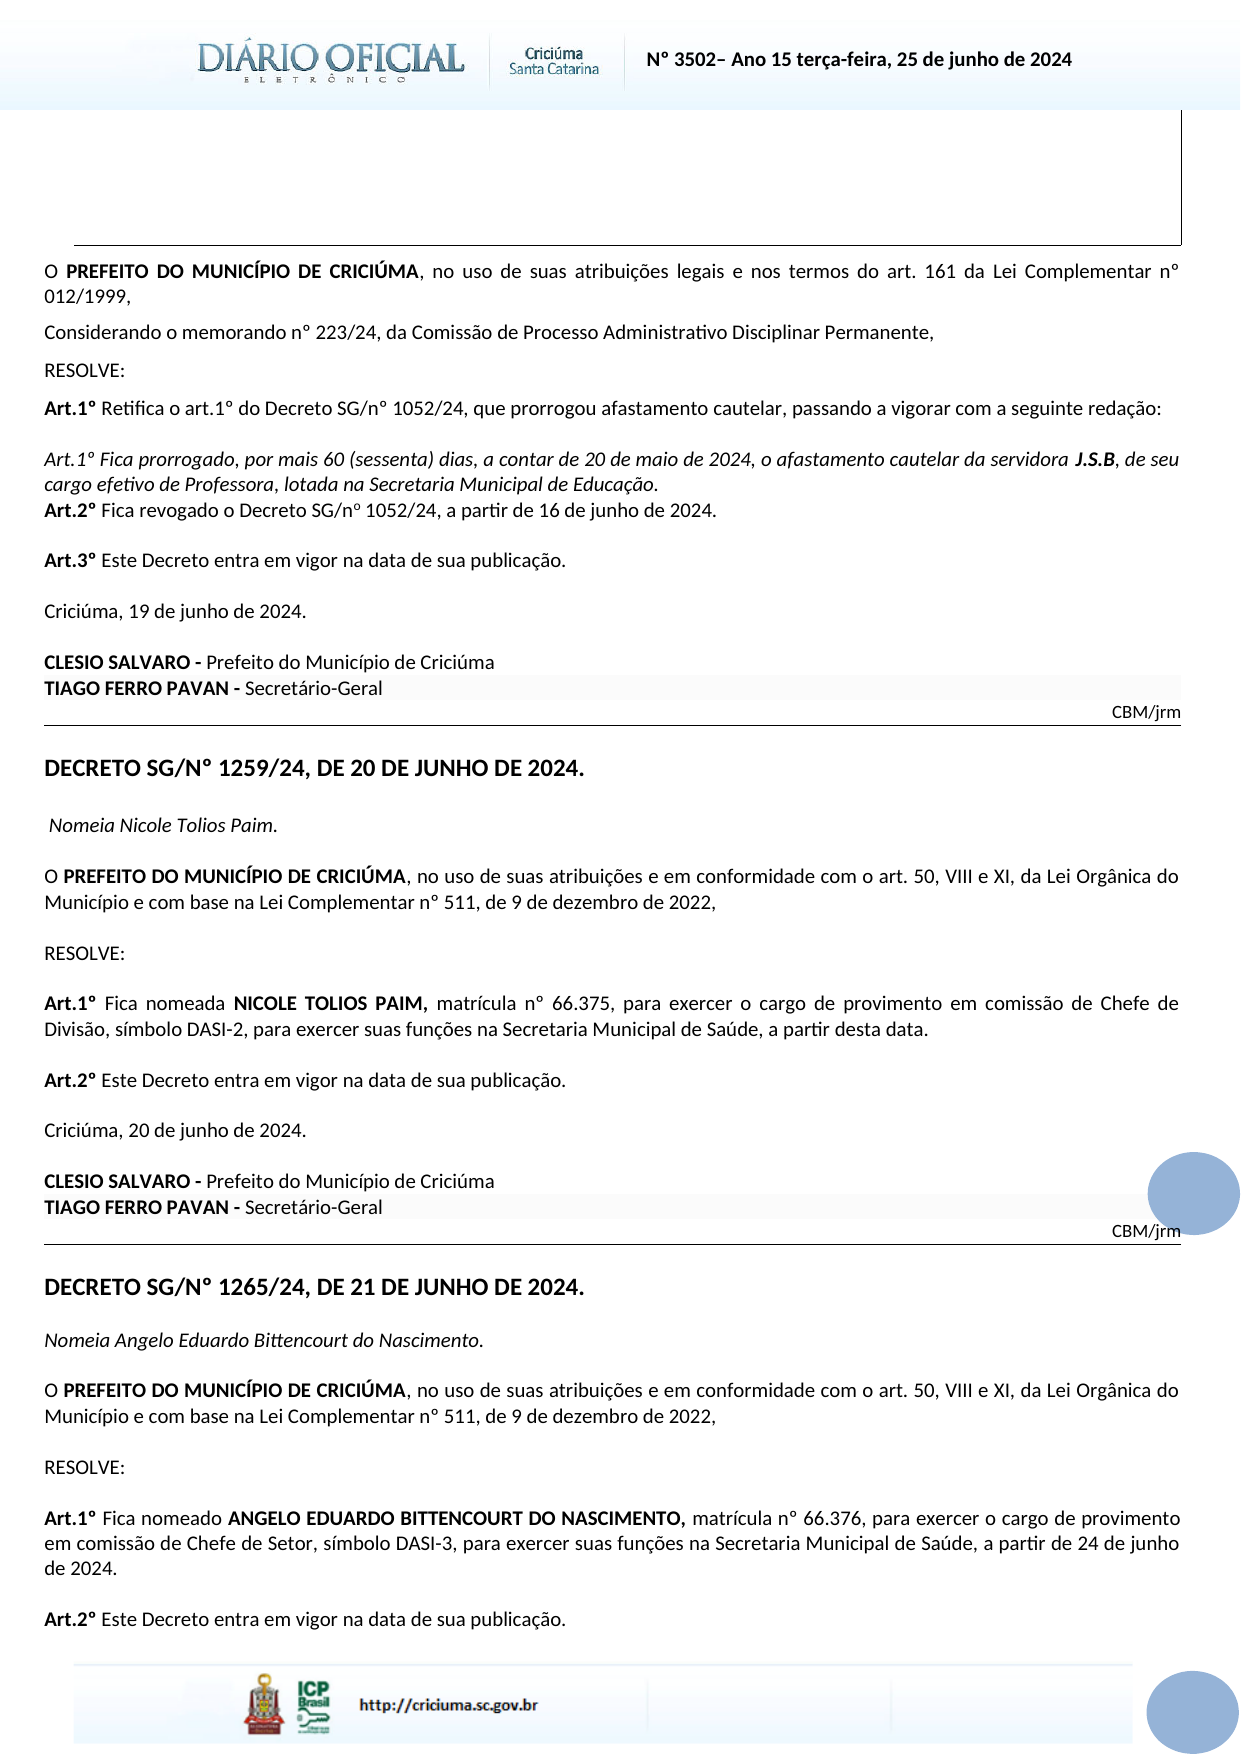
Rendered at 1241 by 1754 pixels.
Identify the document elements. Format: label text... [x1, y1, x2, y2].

text TIAGO FERRO PAVAN - Secretário-Geral [44, 1194, 1156, 1219]
text DECRETO SG/Nº 1265/24, DE 21 DE JUNHO DE 2024. [44, 1271, 1181, 1301]
text Art.1º Retifica o art.1º do Decreto SG/nº 1052/24, que prorrogou afastamento cautelar, passando a vigorar com a seguinte redação: [44, 395, 1181, 421]
text CBM/jrm [44, 700, 1181, 725]
text Art.2º Este Decreto entra em vigor na data de sua publicação. [44, 1067, 1181, 1092]
text RESOLVE: [44, 940, 1181, 965]
text Art.2º Este Decreto entra em vigor na data de sua publicação. [44, 1606, 1181, 1632]
text Art.3º Este Decreto entra em vigor na data de sua publicação. [44, 548, 1181, 573]
text Criciúma, 19 de junho de 2024. [44, 598, 1181, 624]
text O PREFEITO DO MUNICÍPIO DE CRICIÚMA, no uso de suas atribuições e em conformidade com o art. 50, VIII e XI, da Lei Orgânica do Município e com base na Lei Complementar nº 511, de 9 de dezembro de 2022, [44, 863, 1181, 914]
text Nomeia Angelo Eduardo Bittencourt do Nascimento. [44, 1327, 1181, 1352]
text Art.2º Fica revogado o Decreto SG/no 1052/24, a partir de 16 de junho de 2024. [44, 497, 1181, 522]
text Art.1º Fica prorrogado, por mais 60 (sessenta) dias, a contar de 20 de maio de 2024, o afastamento cautelar da servidora J.S.B, de seu cargo efetivo de Professora, lotada na Secretaria Municipal de Educação. [44, 446, 1181, 497]
text Nomeia Nicole Tolios Paim. [44, 813, 1181, 838]
text RESOLVE: [44, 357, 1181, 382]
text RESOLVE: [44, 1454, 1181, 1479]
text DECRETO SG/Nº 1259/24, DE 20 DE JUNHO DE 2024. [44, 752, 1181, 782]
text Criciúma, 20 de junho de 2024. [44, 1118, 1181, 1143]
text CLESIO SALVARO - Prefeito do Município de Criciúma [44, 649, 1181, 675]
text Art.1º Fica nomeado ANGELO EDUARDO BITTENCOURT DO NASCIMENTO, matrícula nº 66.376, para exercer o cargo de provimento em comissão de Chefe de Setor, símbolo DASI-3, para exercer suas funções na Secretaria Municipal de Saúde, a partir de 24 de junho de 2024. [44, 1505, 1181, 1581]
text CLESIO SALVARO - Prefeito do Município de Criciúma [44, 1168, 1156, 1194]
text Art.1º Fica nomeada NICOLE TOLIOS PAIM, matrícula nº 66.375, para exercer o cargo de provimento em comissão de Chefe de Divisão, símbolo DASI-2, para exercer suas funções na Secretaria Municipal de Saúde, a partir desta data. [44, 991, 1181, 1041]
text CBM/jrm [44, 1219, 1181, 1244]
text O PREFEITO DO MUNICÍPIO DE CRICIÚMA, no uso de suas atribuições legais e nos termos do art. 161 da Lei Complementar nº 012/1999, [44, 258, 1181, 309]
text O PREFEITO DO MUNICÍPIO DE CRICIÚMA, no uso de suas atribuições e em conformidade com o art. 50, VIII e XI, da Lei Orgânica do Município e com base na Lei Complementar nº 511, de 9 de dezembro de 2022, [44, 1378, 1181, 1428]
text TIAGO FERRO PAVAN - Secretário-Geral [44, 675, 1181, 700]
text Considerando o memorando nº 223/24, da Comissão de Processo Administrativo Disciplinar Permanente, [44, 319, 1181, 344]
